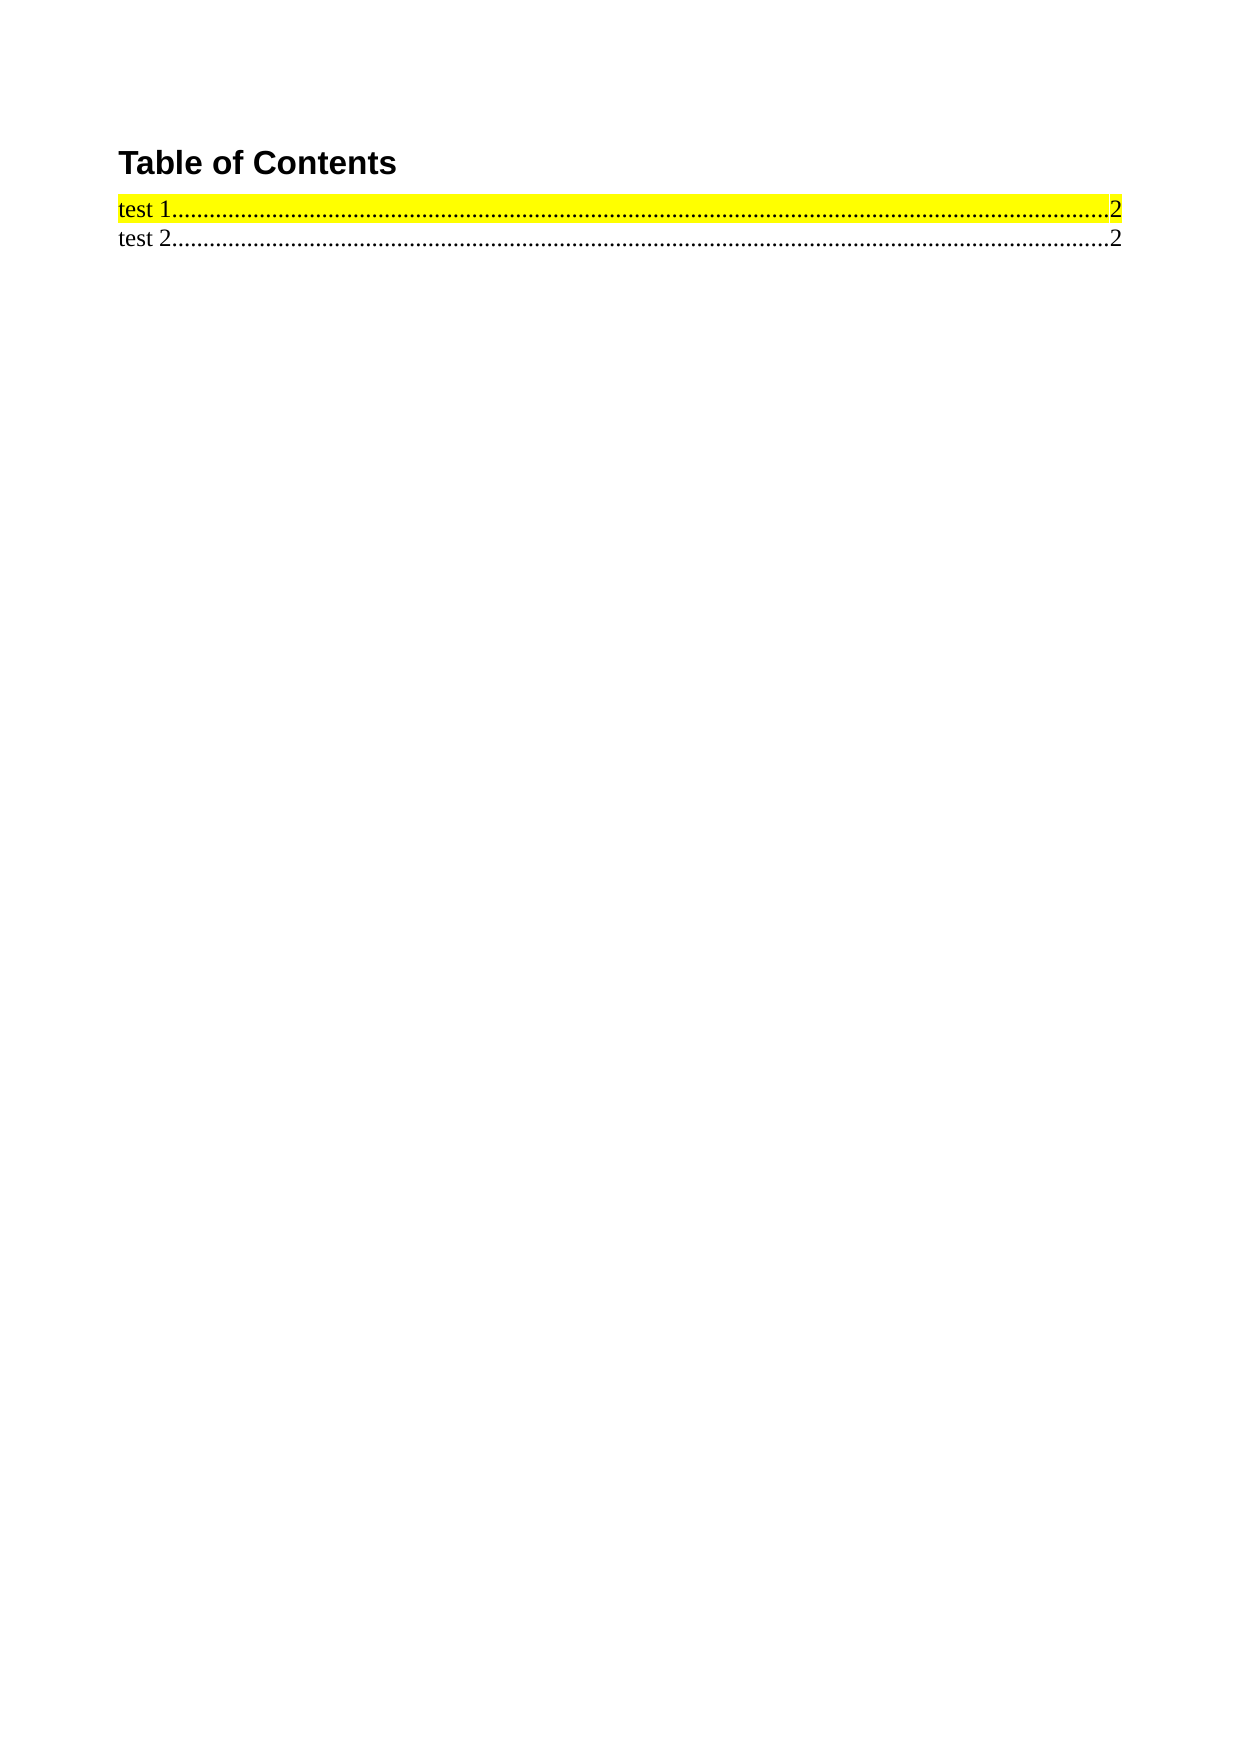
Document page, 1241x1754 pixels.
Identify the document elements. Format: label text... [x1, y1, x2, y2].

subtitle Table of Contents [118, 143, 1122, 182]
text test 2 2 [118, 223, 1122, 252]
text test 1 2 [118, 194, 1122, 223]
